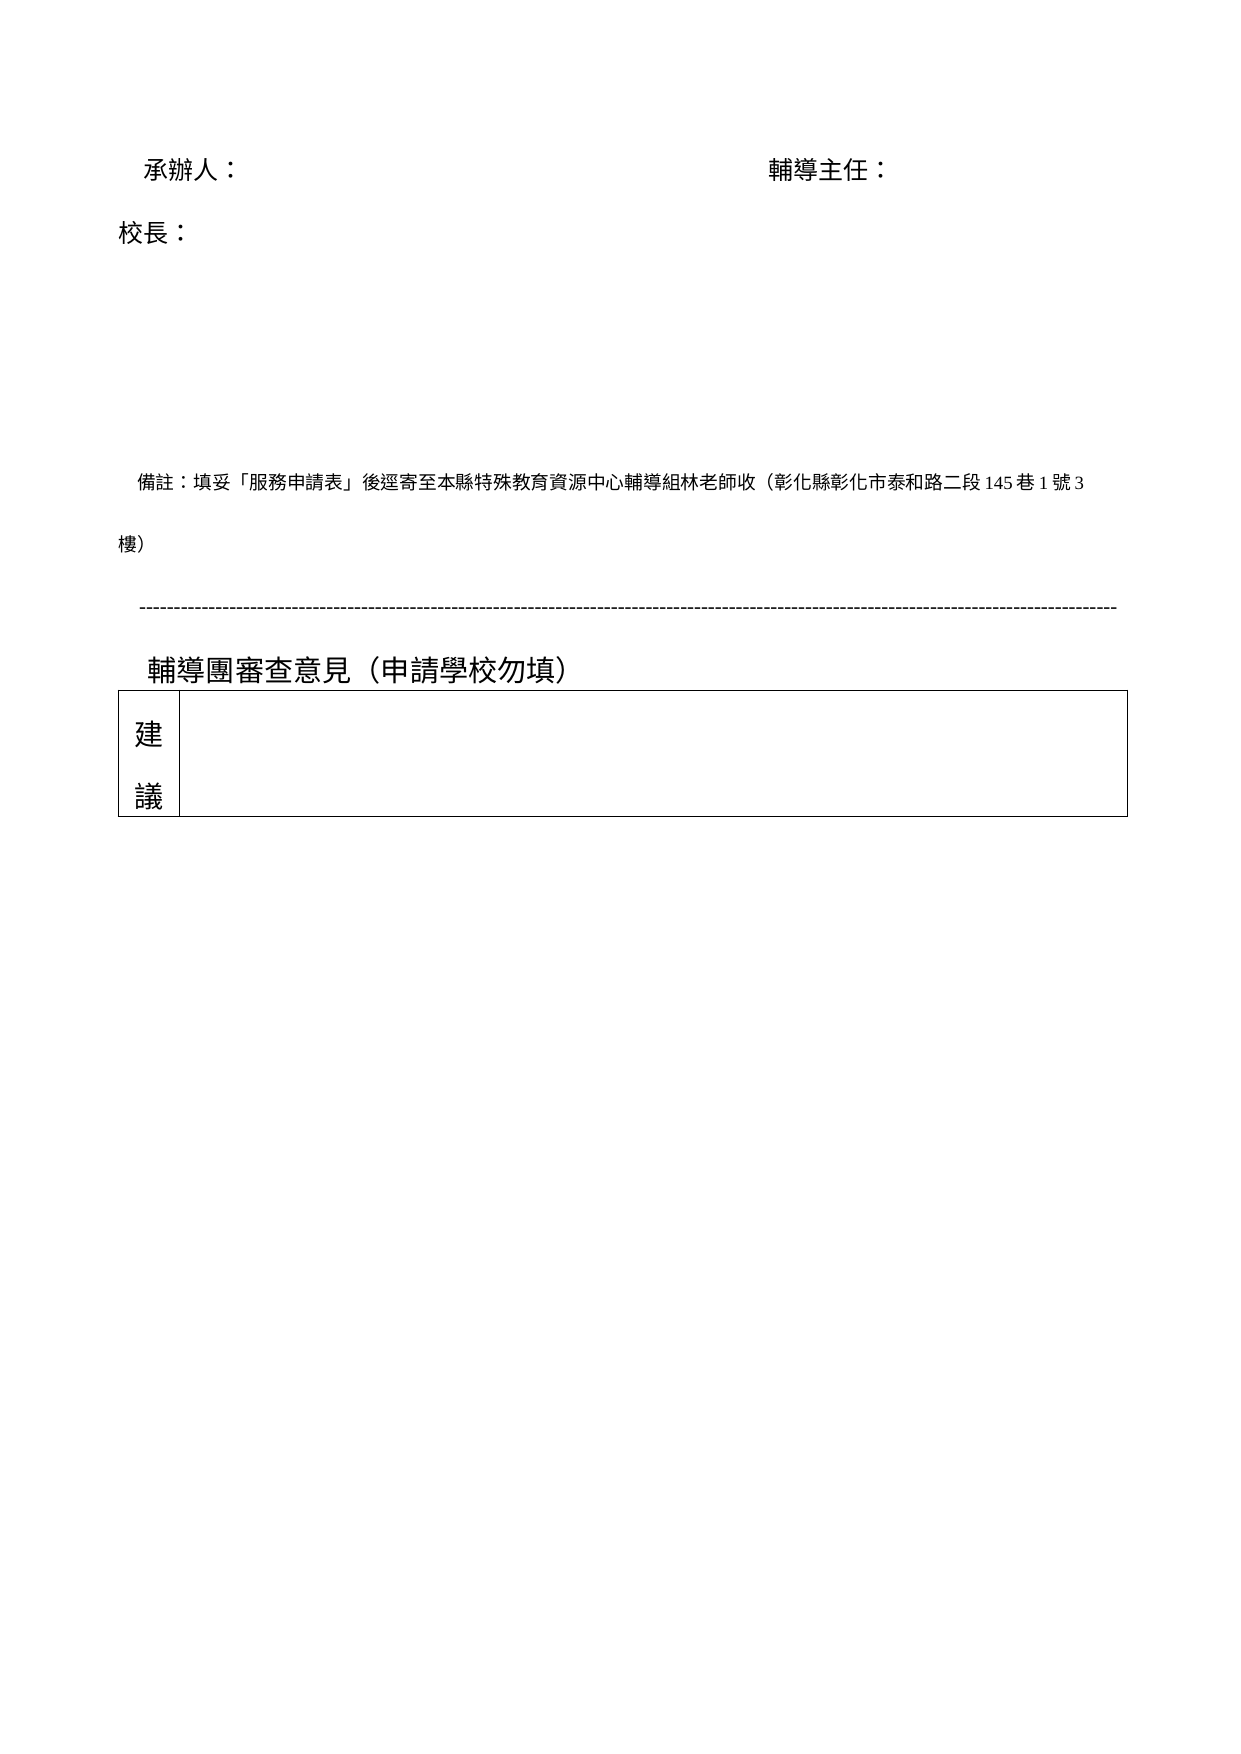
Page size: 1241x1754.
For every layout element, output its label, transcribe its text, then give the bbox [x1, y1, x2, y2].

text 承辦人： 輔導主任： 校長： [118, 127, 1122, 252]
table_header [180, 691, 1127, 816]
table_header 建議 [119, 691, 179, 816]
text 輔導團審查意見（申請學校勿填） [118, 627, 1122, 689]
text 備註：填妥「服務申請表」後逕寄至本縣特殊教育資源中心輔導組林老師收（彰化縣彰化市泰和路二段145巷1號3樓） [118, 439, 1122, 564]
text --------------------------------------------------------------------------------------------------------------------------------------------- [118, 564, 1122, 627]
